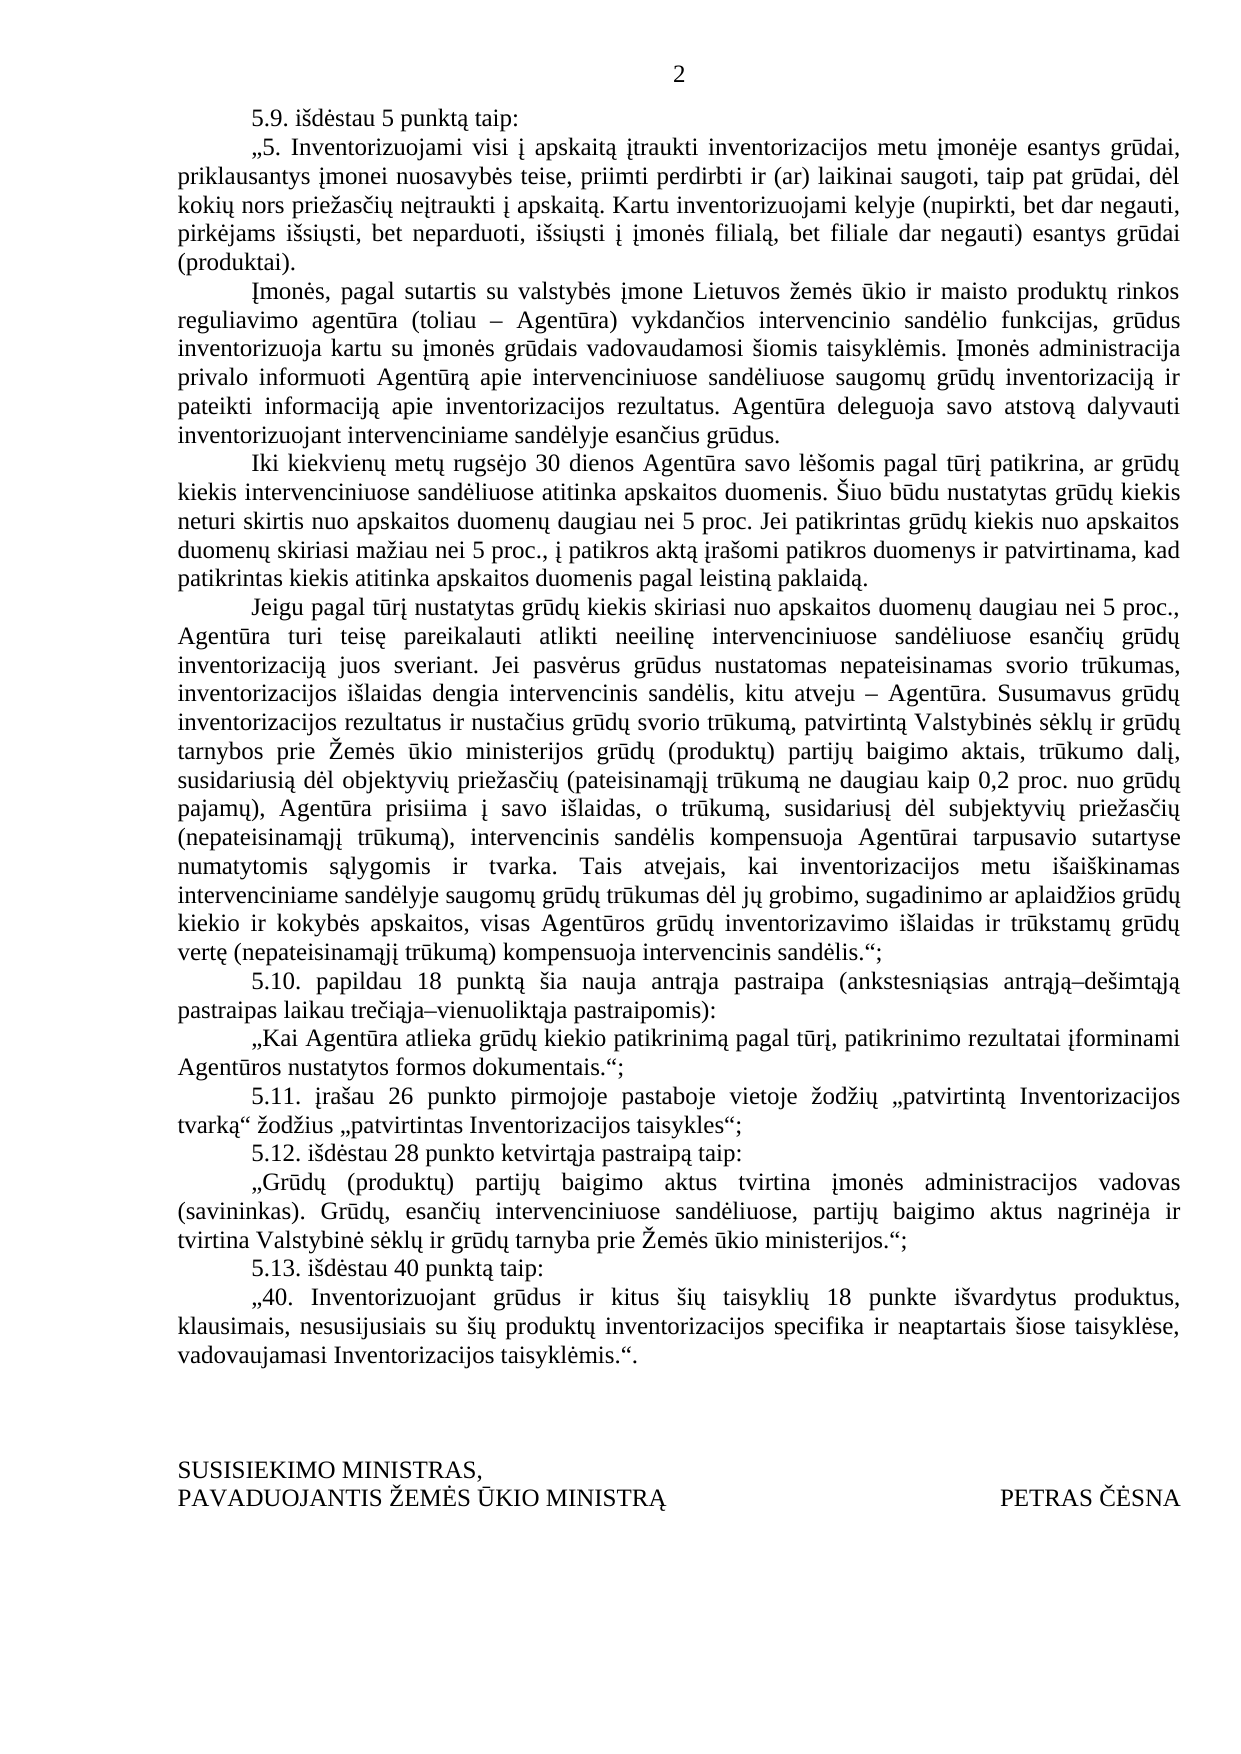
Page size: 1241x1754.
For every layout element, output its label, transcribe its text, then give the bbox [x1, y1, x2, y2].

text 5.9. išdėstau 5 punktą taip: [177, 103, 1181, 132]
text SUSISIEKIMO MINISTRAS, [177, 1455, 1181, 1483]
text 5.10. papildau 18 punktą šia nauja antrąja pastraipa (ankstesniąsias antrąją–dešimtąją pastraipas laikau trečiąja–vienuoliktąja pastraipomis): [177, 966, 1181, 1023]
text „5. Inventorizuojami visi į apskaitą įtraukti inventorizacijos metu įmonėje esantys grūdai, priklausantys įmonei nuosavybės teise, priimti perdirbti ir (ar) laikinai saugoti, taip pat grūdai, dėl kokių nors priežasčių neįtraukti į apskaitą. Kartu inventorizuojami kelyje (nupirkti, bet dar negauti, pirkėjams išsiųsti, bet neparduoti, išsiųsti į įmonės filialą, bet filiale dar negauti) esantys grūdai (produktai). [177, 132, 1181, 276]
text Įmonės, pagal sutartis su valstybės įmone Lietuvos žemės ūkio ir maisto produktų rinkos reguliavimo agentūra (toliau – Agentūra) vykdančios intervencinio sandėlio funkcijas, grūdus inventorizuoja kartu su įmonės grūdais vadovaudamosi šiomis taisyklėmis. Įmonės administracija privalo informuoti Agentūrą apie intervenciniuose sandėliuose saugomų grūdų inventorizaciją ir pateikti informaciją apie inventorizacijos rezultatus. Agentūra deleguoja savo atstovą dalyvauti inventorizuojant intervenciniame sandėlyje esančius grūdus. [177, 276, 1181, 448]
text 5.13. išdėstau 40 punktą taip: [177, 1253, 1181, 1282]
text „40. Inventorizuojant grūdus ir kitus šių taisyklių 18 punkte išvardytus produktus, klausimais, nesusijusiais su šių produktų inventorizacijos specifika ir neaptartais šiose taisyklėse, vadovaujamasi Inventorizacijos taisyklėmis.“. [177, 1282, 1181, 1368]
text Jeigu pagal tūrį nustatytas grūdų kiekis skiriasi nuo apskaitos duomenų daugiau nei 5 proc., Agentūra turi teisę pareikalauti atlikti neeilinę intervenciniuose sandėliuose esančių grūdų inventorizaciją juos sveriant. Jei pasvėrus grūdus nustatomas nepateisinamas svorio trūkumas, inventorizacijos išlaidas dengia intervencinis sandėlis, kitu atveju – Agentūra. Susumavus grūdų inventorizacijos rezultatus ir nustačius grūdų svorio trūkumą, patvirtintą Valstybinės sėklų ir grūdų tarnybos prie Žemės ūkio ministerijos grūdų (produktų) partijų baigimo aktais, trūkumo dalį, susidariusią dėl objektyvių priežasčių (pateisinamąjį trūkumą ne daugiau kaip 0,2 proc. nuo grūdų pajamų), Agentūra prisiima į savo išlaidas, o trūkumą, susidariusį dėl subjektyvių priežasčių (nepateisinamąjį trūkumą), intervencinis sandėlis kompensuoja Agentūrai tarpusavio sutartyse numatytomis sąlygomis ir tvarka. Tais atvejais, kai inventorizacijos metu išaiškinamas intervenciniame sandėlyje saugomų grūdų trūkumas dėl jų grobimo, sugadinimo ar aplaidžios grūdų kiekio ir kokybės apskaitos, visas Agentūros grūdų inventorizavimo išlaidas ir trūkstamų grūdų vertę (nepateisinamąjį trūkumą) kompensuoja intervencinis sandėlis.“; [177, 592, 1181, 966]
text Iki kiekvienų metų rugsėjo 30 dienos Agentūra savo lėšomis pagal tūrį patikrina, ar grūdų kiekis intervenciniuose sandėliuose atitinka apskaitos duomenis. Šiuo būdu nustatytas grūdų kiekis neturi skirtis nuo apskaitos duomenų daugiau nei 5 proc. Jei patikrintas grūdų kiekis nuo apskaitos duomenų skiriasi mažiau nei 5 proc., į patikros aktą įrašomi patikros duomenys ir patvirtinama, kad patikrintas kiekis atitinka apskaitos duomenis pagal leistiną paklaidą. [177, 448, 1181, 592]
text PAVADUOJANTIS ŽEMĖS ŪKIO MINISTRĄ PETRAS ČĖSNA [177, 1483, 1181, 1512]
text „Kai Agentūra atlieka grūdų kiekio patikrinimą pagal tūrį, patikrinimo rezultatai įforminami Agentūros nustatytos formos dokumentais.“; [177, 1023, 1181, 1081]
text „Grūdų (produktų) partijų baigimo aktus tvirtina įmonės administracijos vadovas (savininkas). Grūdų, esančių intervenciniuose sandėliuose, partijų baigimo aktus nagrinėja ir tvirtina Valstybinė sėklų ir grūdų tarnyba prie Žemės ūkio ministerijos.“; [177, 1167, 1181, 1253]
text 5.12. išdėstau 28 punkto ketvirtąja pastraipą taip: [177, 1138, 1181, 1167]
text 5.11. įrašau 26 punkto pirmojoje pastaboje vietoje žodžių „patvirtintą Inventorizacijos tvarką“ žodžius „patvirtintas Inventorizacijos taisykles“; [177, 1081, 1181, 1138]
